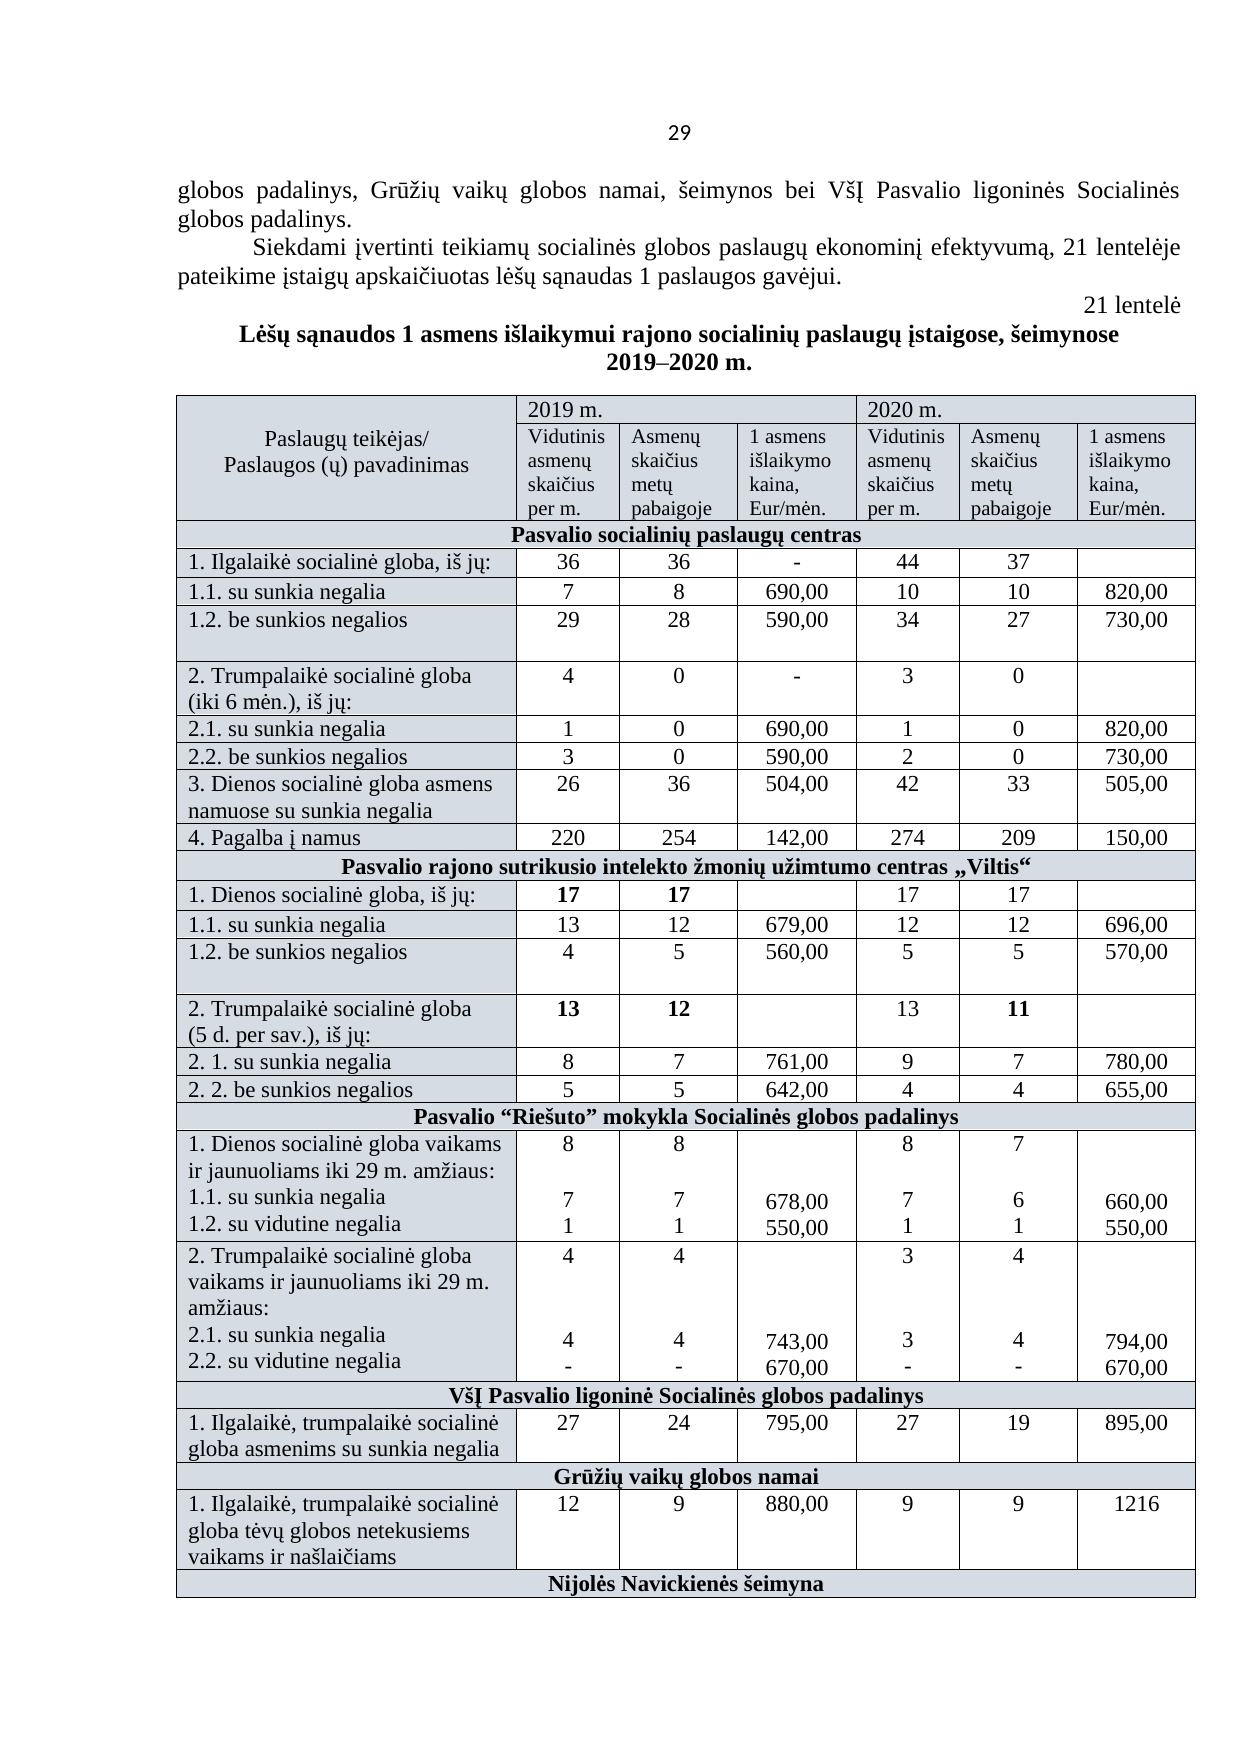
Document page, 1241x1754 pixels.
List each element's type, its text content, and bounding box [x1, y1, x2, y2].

table_cell Vidutinis asmenų skaičius per m. [517, 424, 619, 520]
table_cell [1078, 549, 1195, 577]
table_cell 820,00 [1078, 578, 1195, 604]
table_cell 254 [620, 824, 737, 850]
table_cell 570,00 [1078, 939, 1195, 993]
table_cell 27 [517, 1409, 619, 1462]
table_cell Asmenų skaičius metų pabaigoje [620, 424, 737, 520]
table_header 2020 m. [857, 396, 1195, 423]
table_cell 2. Trumpalaikė socialinė globa vaikams ir jaunuoliams iki 29 m. amžiaus: 2.1. su sunkia negalia 2.2. su vidutine negalia [177, 1242, 516, 1381]
table_cell 13 [857, 995, 959, 1047]
table_cell 2. Trumpalaikė socialinė globa (iki 6 mėn.), iš jų: [177, 662, 516, 714]
table_header Paslaugų teikėjas/ Paslaugos (ų) pavadinimas [177, 396, 516, 520]
table_cell 590,00 [738, 606, 856, 661]
table_cell 2.1. su sunkia negalia [177, 716, 516, 742]
table_cell 794,00 670,00 [1078, 1242, 1195, 1381]
table_cell 10 [857, 578, 959, 604]
table_cell Asmenų skaičius metų pabaigoje [960, 424, 1077, 520]
table_cell 19 [960, 1409, 1077, 1462]
table_header 2019 m. [517, 396, 856, 423]
table_cell 11 [960, 995, 1077, 1047]
table_cell - [738, 662, 856, 714]
table_cell 2. 2. be sunkios negalios [177, 1076, 516, 1102]
table_cell Grūžių vaikų globos namai [177, 1463, 1195, 1489]
text globos padalinys, Grūžių vaikų globos namai, šeimynos bei VšĮ Pasvalio ligoninės Socialinės globos padalinys. [177, 175, 1181, 232]
text Lėšų sąnaudos 1 asmens išlaikymui rajono socialinių paslaugų įstaigose, šeimynose [177, 319, 1181, 347]
table_cell 42 [857, 770, 959, 823]
table_cell 2. 1. su sunkia negalia [177, 1048, 516, 1075]
table_cell 696,00 [1078, 911, 1195, 937]
table_cell 8 [620, 578, 737, 604]
table_cell 4 [960, 1076, 1077, 1102]
table_cell 12 [620, 911, 737, 937]
text 21 lentelė [177, 290, 1181, 319]
table_cell 5 [517, 1076, 619, 1102]
table_cell 13 [517, 995, 619, 1047]
text Siekdami įvertinti teikiamų socialinės globos paslaugų ekonominį efektyvumą, 21 lentelėje pateikime įstaigų apskaičiuotas lėšų sąnaudas 1 paslaugos gavėjui. [177, 232, 1181, 290]
table_cell 0 [960, 716, 1077, 742]
table_cell 274 [857, 824, 959, 850]
table_cell 8 7 1 [620, 1131, 737, 1241]
table_cell 3. Dienos socialinė globa asmens namuose su sunkia negalia [177, 770, 516, 823]
table_cell 1216 [1078, 1490, 1195, 1569]
table_cell Pasvalio socialinių paslaugų centras [177, 521, 1195, 547]
table_cell 1.1. su sunkia negalia [177, 578, 516, 604]
table_cell Pasvalio rajono sutrikusio intelekto žmonių užimtumo centras „Viltis“ [177, 851, 1195, 880]
table_cell 28 [620, 606, 737, 661]
table_cell 743,00 670,00 [738, 1242, 856, 1381]
table_cell 505,00 [1078, 770, 1195, 823]
table_cell 24 [620, 1409, 737, 1462]
table_cell 5 [620, 1076, 737, 1102]
table_cell 27 [960, 606, 1077, 661]
table_cell 0 [960, 662, 1077, 714]
table_cell 27 [857, 1409, 959, 1462]
table_cell 29 [517, 606, 619, 661]
table_cell 4. Pagalba į namus [177, 824, 516, 850]
table_cell 36 [620, 770, 737, 823]
table_cell 1. Dienos socialinė globa, iš jų: [177, 881, 516, 910]
table_cell 655,00 [1078, 1076, 1195, 1102]
table_cell 560,00 [738, 939, 856, 993]
table_cell 1.2. be sunkios negalios [177, 606, 516, 661]
table_cell Vidutinis asmenų skaičius per m. [857, 424, 959, 520]
table_cell 1 [857, 716, 959, 742]
table_cell 7 [620, 1048, 737, 1075]
table_cell 3 [857, 662, 959, 714]
table_cell [1078, 881, 1195, 910]
table_cell 37 [960, 549, 1077, 577]
table_cell Pasvalio “Riešuto” mokykla Socialinės globos padalinys [177, 1103, 1195, 1129]
table_cell 4 4 - [960, 1242, 1077, 1381]
table_cell 12 [857, 911, 959, 937]
table_cell 780,00 [1078, 1048, 1195, 1075]
table_cell 17 [857, 881, 959, 910]
table_cell [1078, 995, 1195, 1047]
table_cell 820,00 [1078, 716, 1195, 742]
table_cell 690,00 [738, 716, 856, 742]
table_cell 1.1. su sunkia negalia [177, 911, 516, 937]
table_cell 0 [960, 743, 1077, 769]
table_cell 7 6 1 [960, 1131, 1077, 1241]
table_cell 12 [620, 995, 737, 1047]
table_cell 44 [857, 549, 959, 577]
table_cell 1.2. be sunkios negalios [177, 939, 516, 993]
table_cell - [738, 549, 856, 577]
table_cell 795,00 [738, 1409, 856, 1462]
table_cell 150,00 [1078, 824, 1195, 850]
table_cell 2.2. be sunkios negalios [177, 743, 516, 769]
table_cell 4 [517, 662, 619, 714]
table_cell 678,00 550,00 [738, 1131, 856, 1241]
table_cell 9 [960, 1490, 1077, 1569]
text 2019–2020 m. [177, 347, 1181, 376]
table_cell 3 3 - [857, 1242, 959, 1381]
table_cell 660,00 550,00 [1078, 1131, 1195, 1241]
table_cell 17 [960, 881, 1077, 910]
table_cell 17 [620, 881, 737, 910]
table_cell 1. Ilgalaikė socialinė globa, iš jų: [177, 549, 516, 577]
table_cell Nijolės Navickienės šeimyna [177, 1570, 1195, 1597]
table_cell 642,00 [738, 1076, 856, 1102]
table_cell 1 asmens išlaikymo kaina, Eur/mėn. [1078, 424, 1195, 520]
table_cell 34 [857, 606, 959, 661]
table_cell 36 [517, 549, 619, 577]
table_cell 4 4 - [620, 1242, 737, 1381]
table_cell 504,00 [738, 770, 856, 823]
table_cell 690,00 [738, 578, 856, 604]
table_cell 9 [857, 1048, 959, 1075]
table_cell 5 [960, 939, 1077, 993]
table_cell 142,00 [738, 824, 856, 850]
table_cell [1078, 662, 1195, 714]
table_cell [738, 881, 856, 910]
table_cell 12 [517, 1490, 619, 1569]
table_cell 13 [517, 911, 619, 937]
table_cell 3 [517, 743, 619, 769]
table_cell 1 [517, 716, 619, 742]
table_cell 2. Trumpalaikė socialinė globa (5 d. per sav.), iš jų: [177, 995, 516, 1047]
table_cell 9 [620, 1490, 737, 1569]
table_cell 10 [960, 578, 1077, 604]
table_cell 26 [517, 770, 619, 823]
table_cell 4 [517, 939, 619, 993]
table_cell 220 [517, 824, 619, 850]
table_cell [738, 995, 856, 1047]
table_cell 1. Ilgalaikė, trumpalaikė socialinė globa tėvų globos netekusiems vaikams ir našlaičiams [177, 1490, 516, 1569]
table_cell 4 [857, 1076, 959, 1102]
table_cell 9 [857, 1490, 959, 1569]
table_cell 1. Ilgalaikė, trumpalaikė socialinė globa asmenims su sunkia negalia [177, 1409, 516, 1462]
table_cell 209 [960, 824, 1077, 850]
table_cell 730,00 [1078, 606, 1195, 661]
table_cell 8 7 1 [517, 1131, 619, 1241]
table_cell 8 7 1 [857, 1131, 959, 1241]
table_cell 0 [620, 662, 737, 714]
table_cell 7 [517, 578, 619, 604]
table_cell 4 4 - [517, 1242, 619, 1381]
table_cell 679,00 [738, 911, 856, 937]
table_cell 0 [620, 716, 737, 742]
table_cell 590,00 [738, 743, 856, 769]
table_cell 7 [960, 1048, 1077, 1075]
table_cell 880,00 [738, 1490, 856, 1569]
table_cell VšĮ Pasvalio ligoninė Socialinės globos padalinys [177, 1382, 1195, 1408]
table_cell 1. Dienos socialinė globa vaikams ir jaunuoliams iki 29 m. amžiaus: 1.1. su sunkia negalia 1.2. su vidutine negalia [177, 1131, 516, 1241]
table_cell 895,00 [1078, 1409, 1195, 1462]
table_cell 761,00 [738, 1048, 856, 1075]
table_cell 730,00 [1078, 743, 1195, 769]
table_cell 2 [857, 743, 959, 769]
table_cell 33 [960, 770, 1077, 823]
table_cell 17 [517, 881, 619, 910]
table_cell 0 [620, 743, 737, 769]
table_cell 12 [960, 911, 1077, 937]
table_cell 8 [517, 1048, 619, 1075]
table_cell 1 asmens išlaikymo kaina, Eur/mėn. [738, 424, 856, 520]
table_cell 5 [620, 939, 737, 993]
table_cell 5 [857, 939, 959, 993]
table_cell 36 [620, 549, 737, 577]
